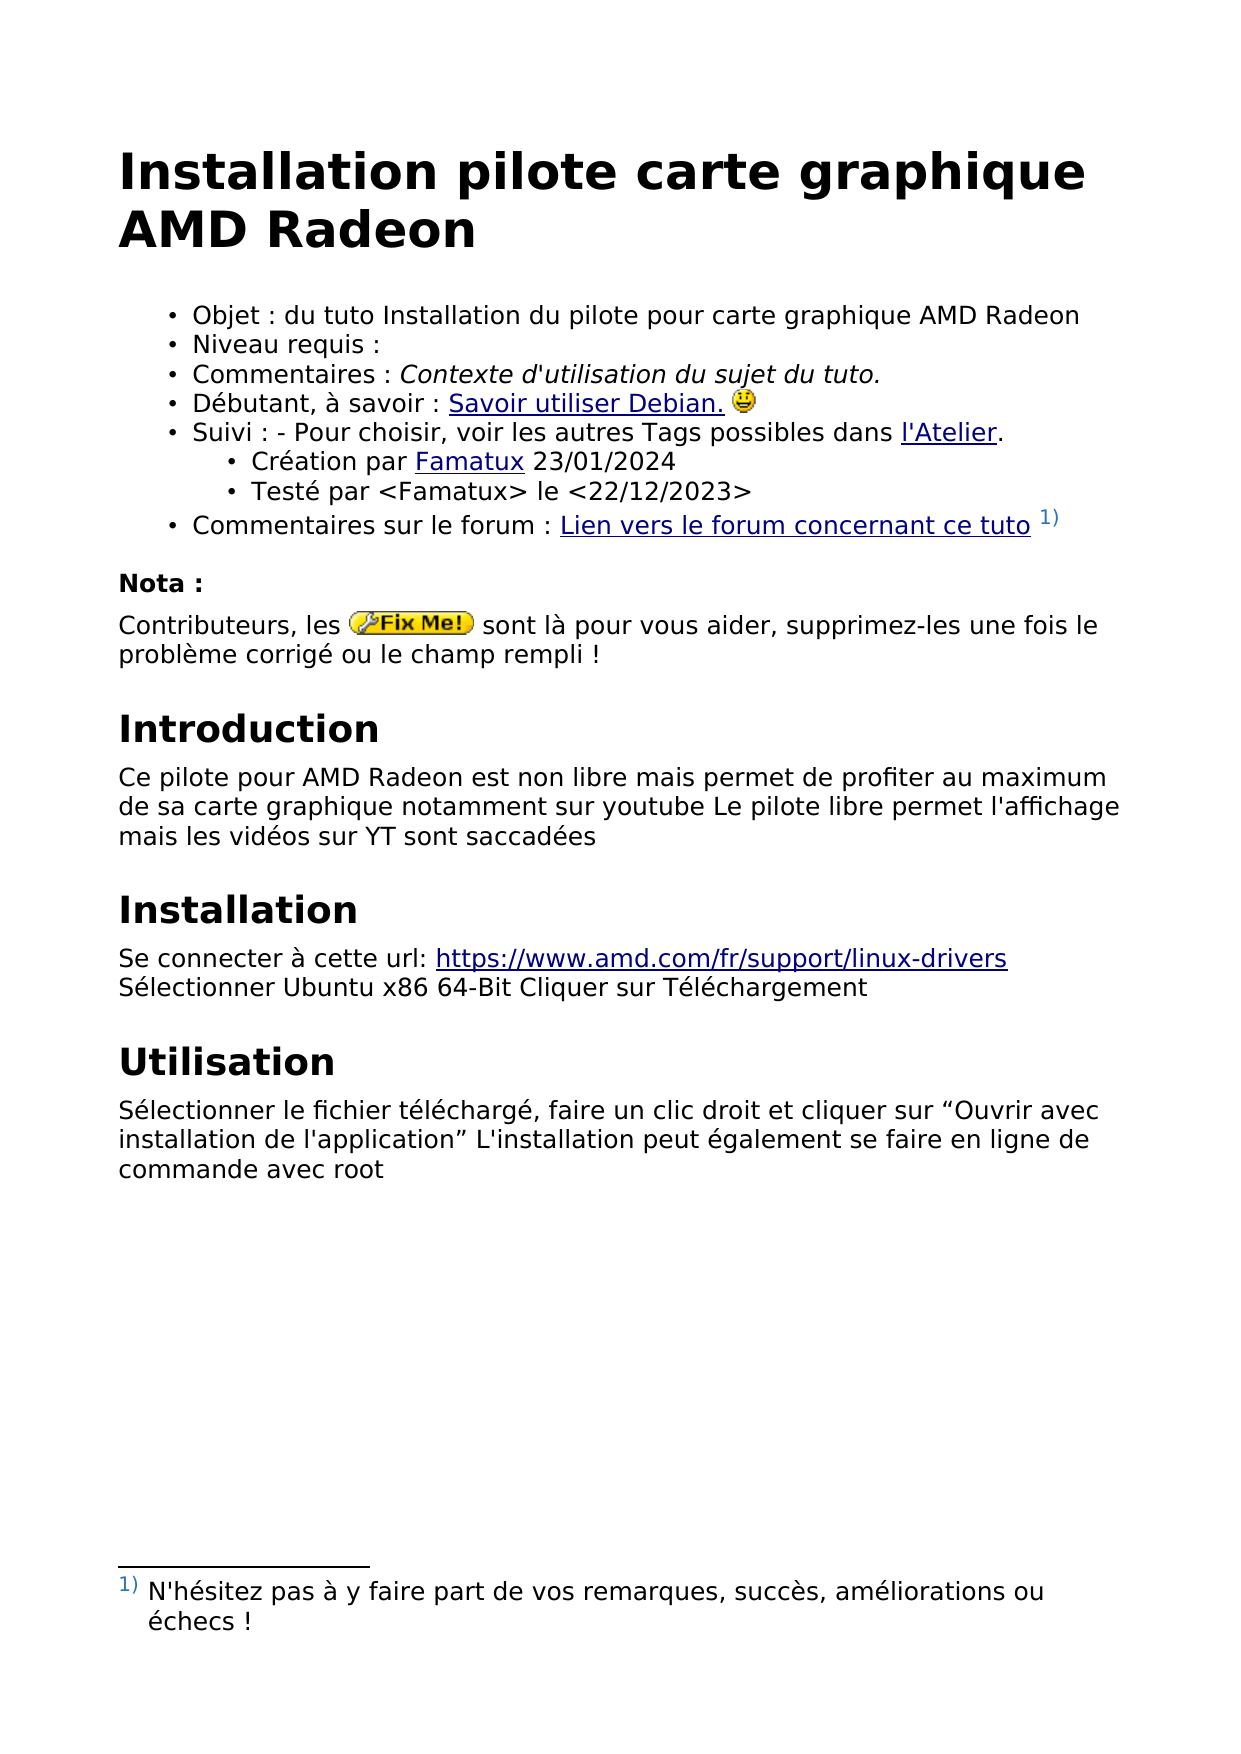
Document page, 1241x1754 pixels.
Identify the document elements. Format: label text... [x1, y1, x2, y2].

list Création par Famatux 23/01/2024 [236, 448, 1122, 477]
subtitle Installation [118, 888, 1122, 932]
list N'hésitez pas à y faire part de vos remarques, succès, améliorations ou échecs ! [118, 1573, 1122, 1636]
text Nota : [118, 569, 1122, 599]
text Sélectionner le fichier téléchargé, faire un clic droit et cliquer sur “Ouvrir avec installation de l'application” L'installation peut également se faire en ligne de commande avec root [118, 1096, 1122, 1184]
list Commentaires : Contexte d'utilisation du sujet du tuto. [177, 360, 1122, 389]
subtitle Installation pilote carte graphique AMD Radeon [118, 143, 1122, 259]
text Ce pilote pour AMD Radeon est non libre mais permet de profiter au maximum de sa carte graphique notamment sur youtube Le pilote libre permet l'affichage mais les vidéos sur YT sont saccadées [118, 763, 1122, 851]
list Débutant, à savoir : Savoir utiliser Debian. [177, 389, 1122, 418]
list Suivi : - Pour choisir, voir les autres Tags possibles dans l'Atelier. [177, 418, 1122, 448]
list Testé par <Famatux> le <22/12/2023> [236, 477, 1122, 506]
list Objet : du tuto Installation du pilote pour carte graphique AMD Radeon [177, 302, 1122, 331]
list Commentaires sur le forum : Lien vers le forum concernant ce tuto [177, 506, 1122, 540]
list Niveau requis : [177, 331, 1122, 360]
picture [732, 389, 756, 413]
text Contributeurs, les sont là pour vous aider, supprimez-les une fois le problème corrigé ou le champ rempli ! [118, 611, 1122, 670]
subtitle Utilisation [118, 1040, 1122, 1084]
subtitle Introduction [118, 707, 1122, 751]
picture [349, 611, 474, 635]
text Se connecter à cette url: https://www.amd.com/fr/support/linux-drivers Sélectionner Ubuntu x86 64-Bit Cliquer sur Téléchargement [118, 944, 1122, 1003]
